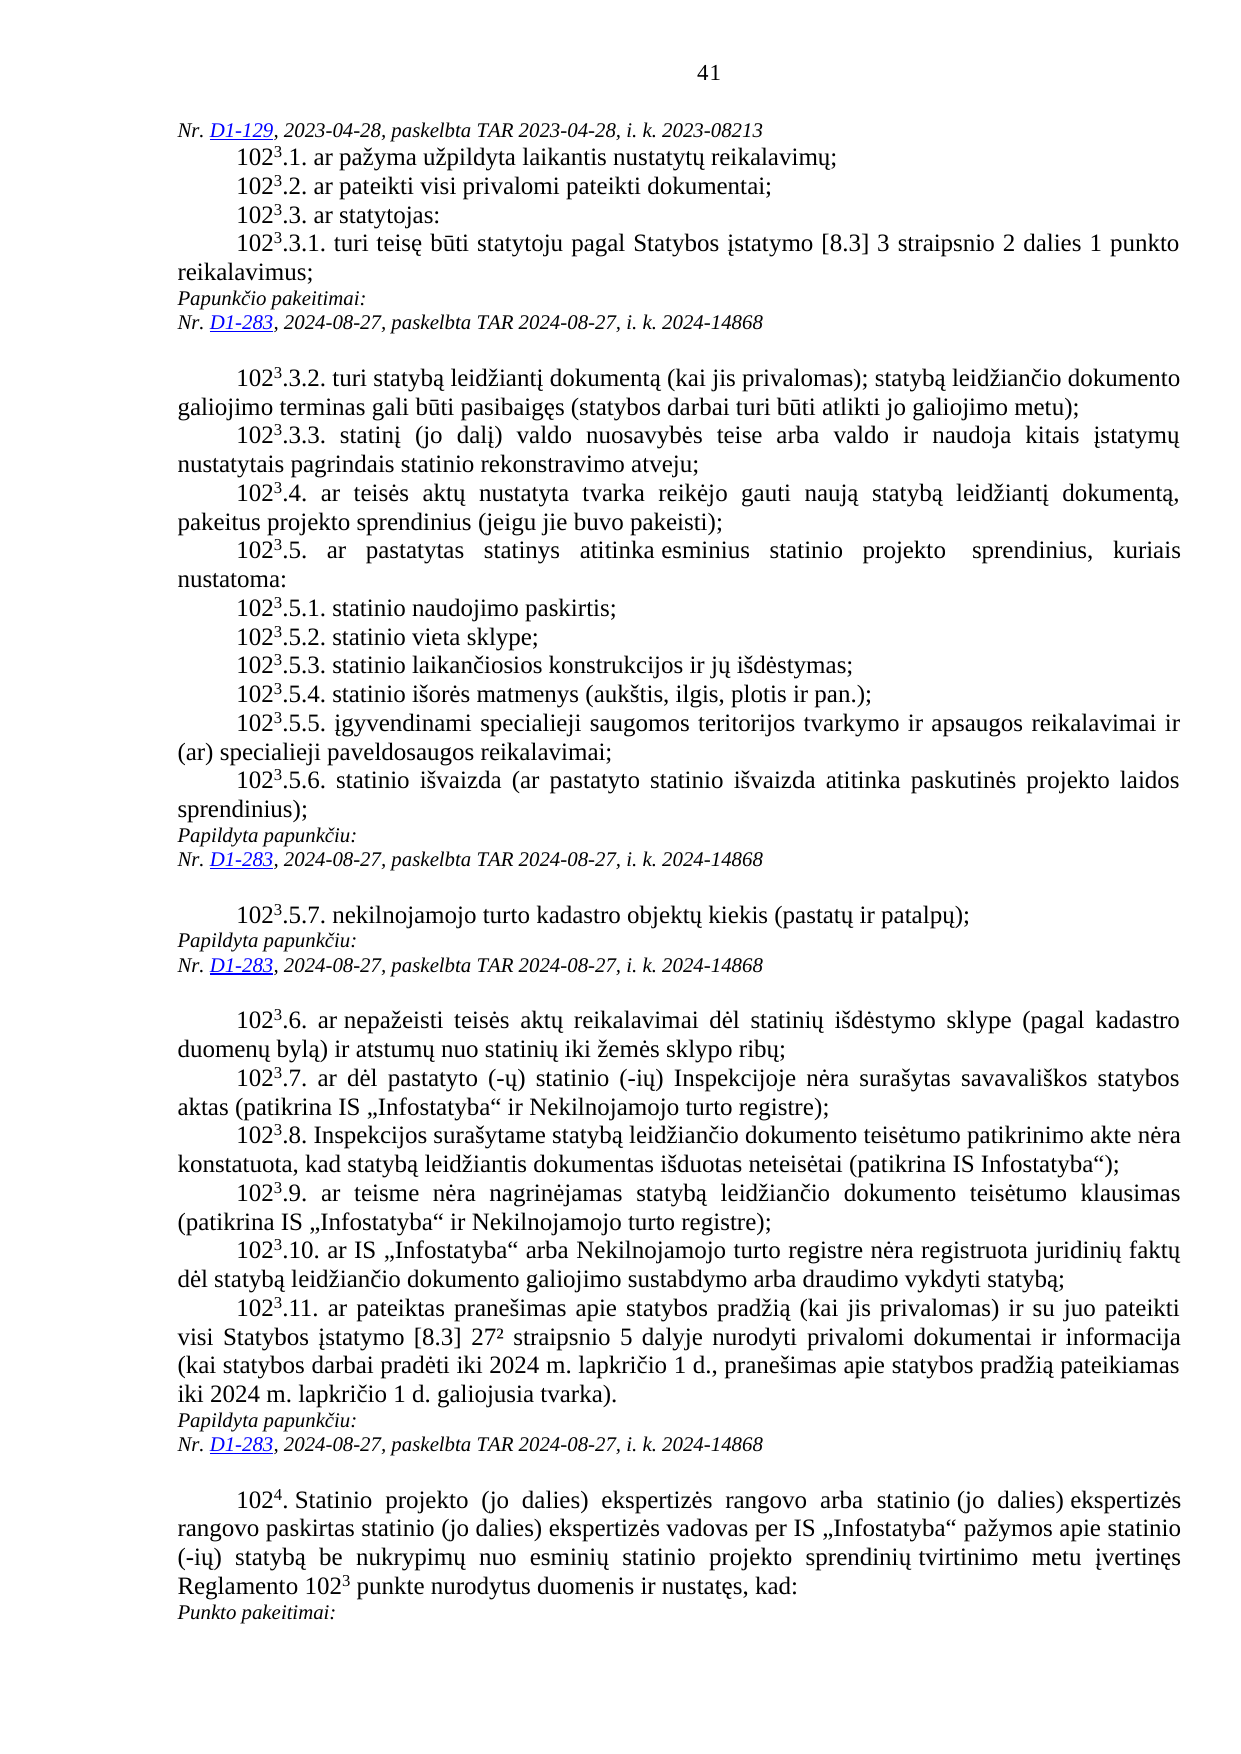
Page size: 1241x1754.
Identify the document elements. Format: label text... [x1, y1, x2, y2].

text 1023.2. ar pateikti visi privalomi pateikti dokumentai; [177, 171, 1181, 200]
text 1023.8. Inspekcijos surašytame statybą leidžiančio dokumento teisėtumo patikrinimo akte nėra konstatuota, kad statybą leidžiantis dokumentas išduotas neteisėtai (patikrina IS Infostatyba“); [177, 1120, 1181, 1178]
text 1023.3.1. turi teisę būti statytoju pagal Statybos įstatymo [8.3] 3 straipsnio 2 dalies 1 punkto reikalavimus; [177, 228, 1181, 286]
text 1023.3.2. turi statybą leidžiantį dokumentą (kai jis privalomas); statybą leidžiančio dokumento galiojimo terminas gali būti pasibaigęs (statybos darbai turi būti atlikti jo galiojimo metu); [177, 363, 1181, 420]
text Papildyta papunkčiu: [177, 928, 1181, 952]
text 1023.5.6. statinio išvaizda (ar pastatyto statinio išvaizda atitinka paskutinės projekto laidos sprendinius); [177, 765, 1181, 823]
text 1023.3.3. statinį (jo dalį) valdo nuosavybės teise arba valdo ir naudoja kitais įstatymų nustatytais pagrindais statinio rekonstravimo atveju; [177, 420, 1181, 478]
text 1024. Statinio projekto (jo dalies) ekspertizės rangovo arba statinio (jo dalies) ekspertizės rangovo paskirtas statinio (jo dalies) ekspertizės vadovas per IS „Infostatyba“ pažymos apie statinio (-ių) statybą be nukrypimų nuo esminių statinio projekto sprendinių tvirtinimo metu įvertinęs Reglamento 1023 punkte nurodytus duomenis ir nustatęs, kad: [177, 1485, 1181, 1600]
text 1023.3. ar statytojas: [177, 200, 1181, 228]
text 1023.5.3. statinio laikančiosios konstrukcijos ir jų išdėstymas; [177, 650, 1181, 679]
text 1023.4. ar teisės aktų nustatyta tvarka reikėjo gauti naują statybą leidžiantį dokumentą, pakeitus projekto sprendinius (jeigu jie buvo pakeisti); [177, 478, 1181, 535]
text Nr. D1-129, 2023-04-28, paskelbta TAR 2023-04-28, i. k. 2023-08213 [177, 118, 1181, 142]
text Papildyta papunkčiu: [177, 1408, 1181, 1432]
text 1023.6. ar nepažeisti teisės aktų reikalavimai dėl statinių išdėstymo sklype (pagal kadastro duomenų bylą) ir atstumų nuo statinių iki žemės sklypo ribų; [177, 1005, 1181, 1063]
text 1023.5.7. nekilnojamojo turto kadastro objektų kiekis (pastatų ir patalpų); [177, 900, 1181, 928]
text Papunkčio pakeitimai: [177, 286, 1181, 310]
text Nr. D1-283, 2024-08-27, paskelbta TAR 2024-08-27, i. k. 2024-14868 [177, 952, 1181, 977]
text 1023.11. ar pateiktas pranešimas apie statybos pradžią (kai jis privalomas) ir su juo pateikti visi Statybos įstatymo [8.3] 27² straipsnio 5 dalyje nurodyti privalomi dokumentai ir informacija (kai statybos darbai pradėti iki 2024 m. lapkričio 1 d., pranešimas apie statybos pradžią pateikiamas iki 2024 m. lapkričio 1 d. galiojusia tvarka). [177, 1293, 1181, 1408]
text 1023.1. ar pažyma užpildyta laikantis nustatytų reikalavimų; [177, 142, 1181, 171]
text Punkto pakeitimai: [177, 1600, 1181, 1624]
text 1023.5.4. statinio išorės matmenys (aukštis, ilgis, plotis ir pan.); [177, 679, 1181, 708]
text 1023.5.1. statinio naudojimo paskirtis; [177, 593, 1181, 622]
text 1023.7. ar dėl pastatyto (-ų) statinio (-ių) Inspekcijoje nėra surašytas savavališkos statybos aktas (patikrina IS „Infostatyba“ ir Nekilnojamojo turto registre); [177, 1063, 1181, 1120]
text 1023.9. ar teisme nėra nagrinėjamas statybą leidžiančio dokumento teisėtumo klausimas (patikrina IS „Infostatyba“ ir Nekilnojamojo turto registre); [177, 1178, 1181, 1235]
text 1023.5. ar pastatytas statinys atitinka esminius statinio projekto sprendinius, kuriais nustatoma: [177, 535, 1181, 593]
text 1023.5.2. statinio vieta sklype; [177, 622, 1181, 650]
text Nr. D1-283, 2024-08-27, paskelbta TAR 2024-08-27, i. k. 2024-14868 [177, 310, 1181, 334]
text Nr. D1-283, 2024-08-27, paskelbta TAR 2024-08-27, i. k. 2024-14868 [177, 847, 1181, 871]
text Nr. D1-283, 2024-08-27, paskelbta TAR 2024-08-27, i. k. 2024-14868 [177, 1432, 1181, 1456]
text 1023.5.5. įgyvendinami specialieji saugomos teritorijos tvarkymo ir apsaugos reikalavimai ir (ar) specialieji paveldosaugos reikalavimai; [177, 708, 1181, 765]
text 1023.10. ar IS „Infostatyba“ arba Nekilnojamojo turto registre nėra registruota juridinių faktų dėl statybą leidžiančio dokumento galiojimo sustabdymo arba draudimo vykdyti statybą; [177, 1235, 1181, 1293]
text Papildyta papunkčiu: [177, 823, 1181, 847]
